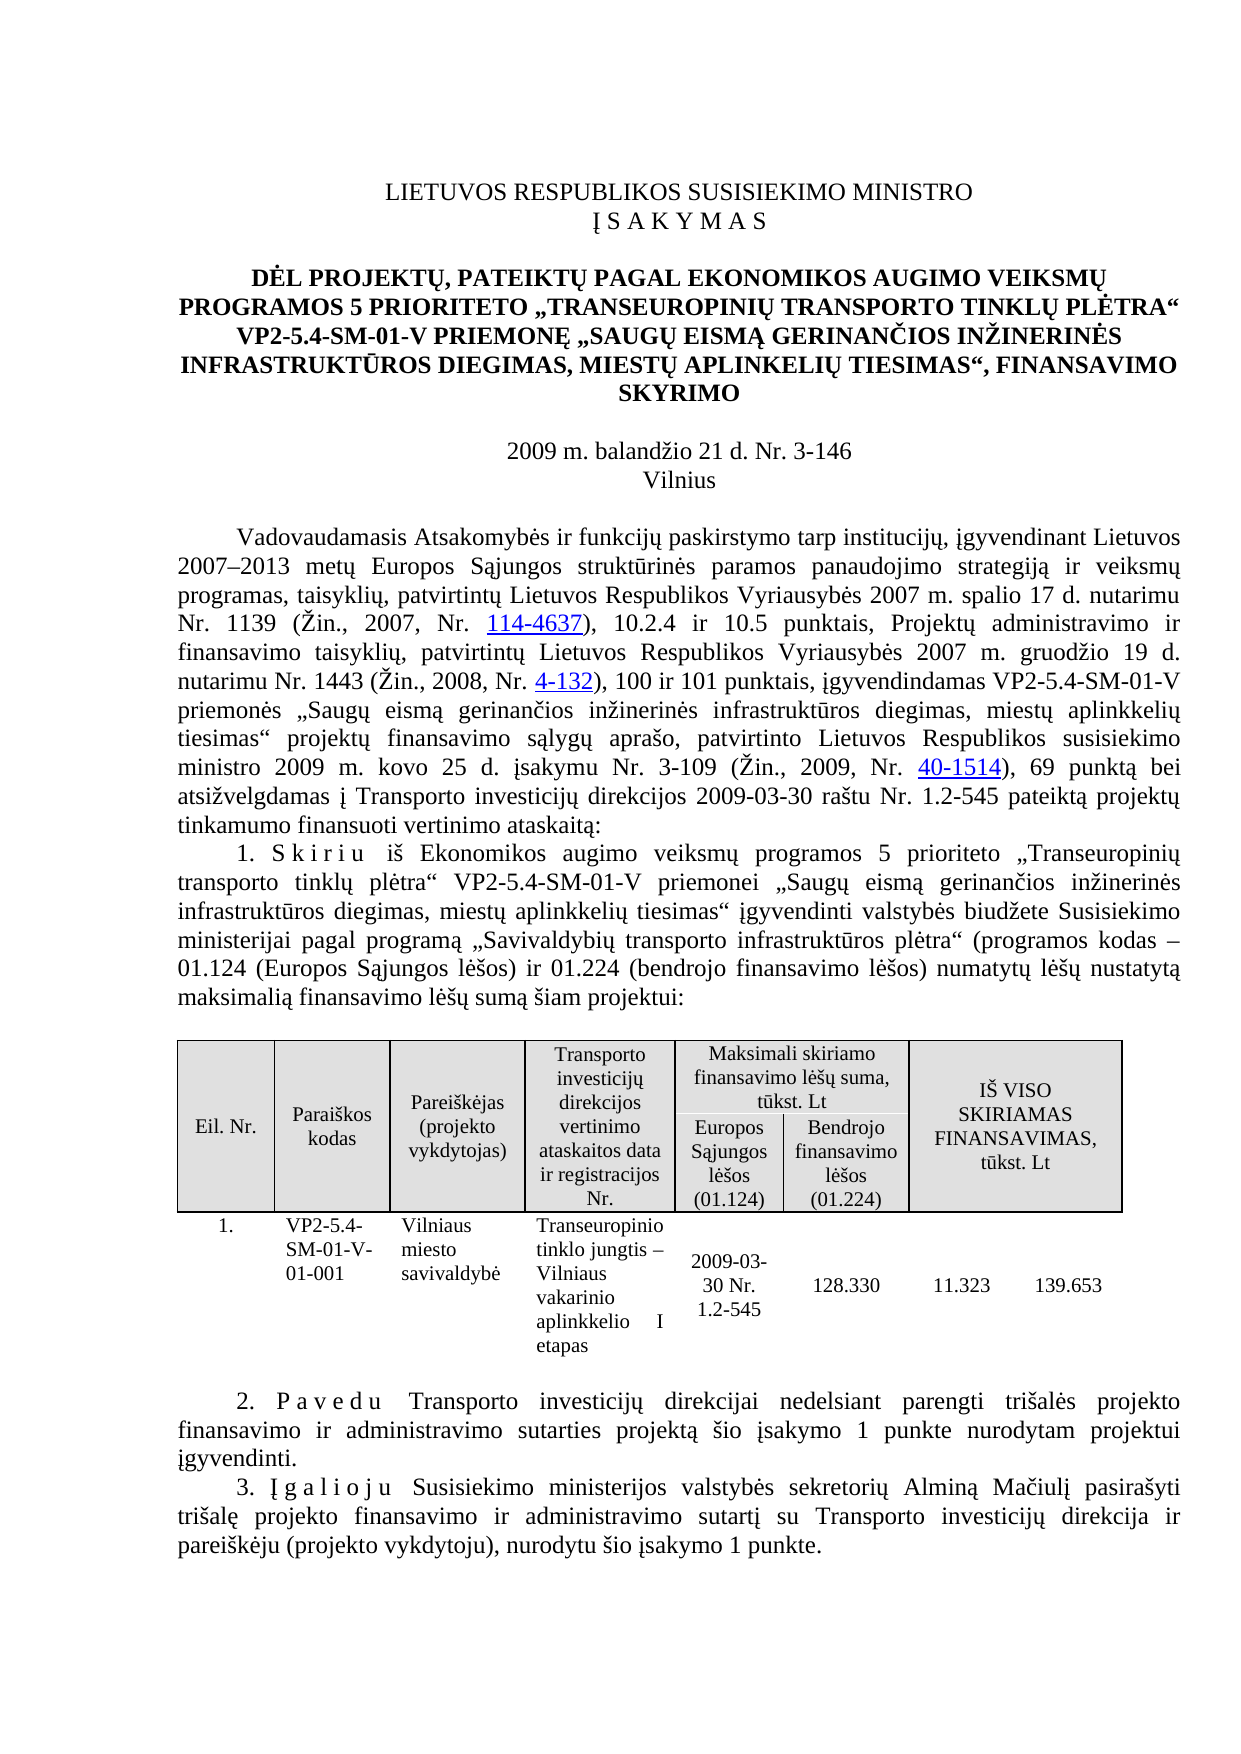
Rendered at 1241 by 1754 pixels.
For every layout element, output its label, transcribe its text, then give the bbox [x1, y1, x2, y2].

table_header Paraiškos kodas [275, 1041, 389, 1211]
table_header Transporto investicijų direkcijos vertinimo ataskaitos data ir registracijos Nr. [526, 1041, 674, 1211]
table_header Eil. Nr. [178, 1041, 274, 1211]
table_cell 11.323 [909, 1213, 1014, 1357]
text DĖL PROJEKTŲ, PATEIKTŲ PAGAL EKONOMIKOS AUGIMO VEIKSMŲ PROGRAMOS 5 PRIORITETO „TRANSEUROPINIŲ TRANSPORTO TINKLŲ PLĖTRA“ VP2-5.4-SM-01-V PRIEMONĘ „SAUGŲ EISMĄ GERINANČIOS INŽINERINĖS INFRASTRUKTŪROS DIEGIMAS, MIESTŲ APLINKELIŲ TIESIMAS“, FINANSAVIMO SKYRIMO [177, 263, 1181, 407]
table_cell 139.653 [1014, 1213, 1122, 1357]
text 2009 m. balandžio 21 d. Nr. 3-146 [177, 436, 1181, 465]
table_header Maksimali skiriamo finansavimo lėšų suma, tūkst. Lt [676, 1041, 908, 1113]
table_header Pareiškėjas (projekto vykdytojas) [391, 1041, 524, 1211]
table_header IŠ VISO SKIRIAMAS FINANSAVIMAS, tūkst. Lt [910, 1041, 1121, 1211]
table_cell Bendrojo finansavimo lėšos (01.224) [784, 1114, 908, 1211]
text 3. Įgalioju Susisiekimo ministerijos valstybės sekretorių Alminą Mačiulį pasirašyti trišalę projekto finansavimo ir administravimo sutartį su Transporto investicijų direkcija ir pareiškėju (projekto vykdytoju), nurodytu šio įsakymo 1 punkte. [177, 1472, 1181, 1558]
table_cell 128.330 [783, 1213, 909, 1357]
table_cell 1. [177, 1213, 274, 1357]
table_cell VP2-5.4-SM-01-V-01-001 [274, 1213, 390, 1357]
table_cell Vilniaus miesto savivaldybė [390, 1213, 525, 1357]
text 2. Pavedu Transporto investicijų direkcijai nedelsiant parengti trišalės projekto finansavimo ir administravimo sutarties projektą šio įsakymo 1 punkte nurodytam projektui įgyvendinti. [177, 1386, 1181, 1472]
table_cell Europos Sąjungos lėšos (01.124) [676, 1114, 783, 1211]
table_cell Transeuropinio tinklo jungtis – Vilniaus vakarinio aplinkkelio I etapas [525, 1213, 675, 1357]
text Vilnius [177, 465, 1181, 493]
table_cell 2009-03-30 Nr. 1.2-545 [675, 1213, 783, 1357]
text 1. Skiriu iš Ekonomikos augimo veiksmų programos 5 prioriteto „Transeuropinių transporto tinklų plėtra“ VP2-5.4-SM-01-V priemonei „Saugų eismą gerinančios inžinerinės infrastruktūros diegimas, miestų aplinkkelių tiesimas“ įgyvendinti valstybės biudžete Susisiekimo ministerijai pagal programą „Savivaldybių transporto infrastruktūros plėtra“ (programos kodas – 01.124 (Europos Sąjungos lėšos) ir 01.224 (bendrojo finansavimo lėšos) numatytų lėšų nustatytą maksimalią finansavimo lėšų sumą šiam projektui: [177, 838, 1181, 1011]
text Vadovaudamasis Atsakomybės ir funkcijų paskirstymo tarp institucijų, įgyvendinant Lietuvos 2007–2013 metų Europos Sąjungos struktūrinės paramos panaudojimo strategiją ir veiksmų programas, taisyklių, patvirtintų Lietuvos Respublikos Vyriausybės 2007 m. spalio 17 d. nutarimu Nr. 1139 (Žin., 2007, Nr. 114-4637), 10.2.4 ir 10.5 punktais, Projektų administravimo ir finansavimo taisyklių, patvirtintų Lietuvos Respublikos Vyriausybės 2007 m. gruodžio 19 d. nutarimu Nr. 1443 (Žin., 2008, Nr. 4-132), 100 ir 101 punktais, įgyvendindamas VP2-5.4-SM-01-V priemonės „Saugų eismą gerinančios inžinerinės infrastruktūros diegimas, miestų aplinkkelių tiesimas“ projektų finansavimo sąlygų aprašo, patvirtinto Lietuvos Respublikos susisiekimo ministro 2009 m. kovo 25 d. įsakymu Nr. 3-109 (Žin., 2009, Nr. 40-1514), 69 punktą bei atsižvelgdamas į Transporto investicijų direkcijos 2009-03-30 raštu Nr. 1.2-545 pateiktą projektų tinkamumo finansuoti vertinimo ataskaitą: [177, 522, 1181, 838]
text LIETUVOS RESPUBLIKOS SUSISIEKIMO MINISTRO [177, 177, 1181, 206]
text ĮSAKYMAS [177, 206, 1181, 235]
